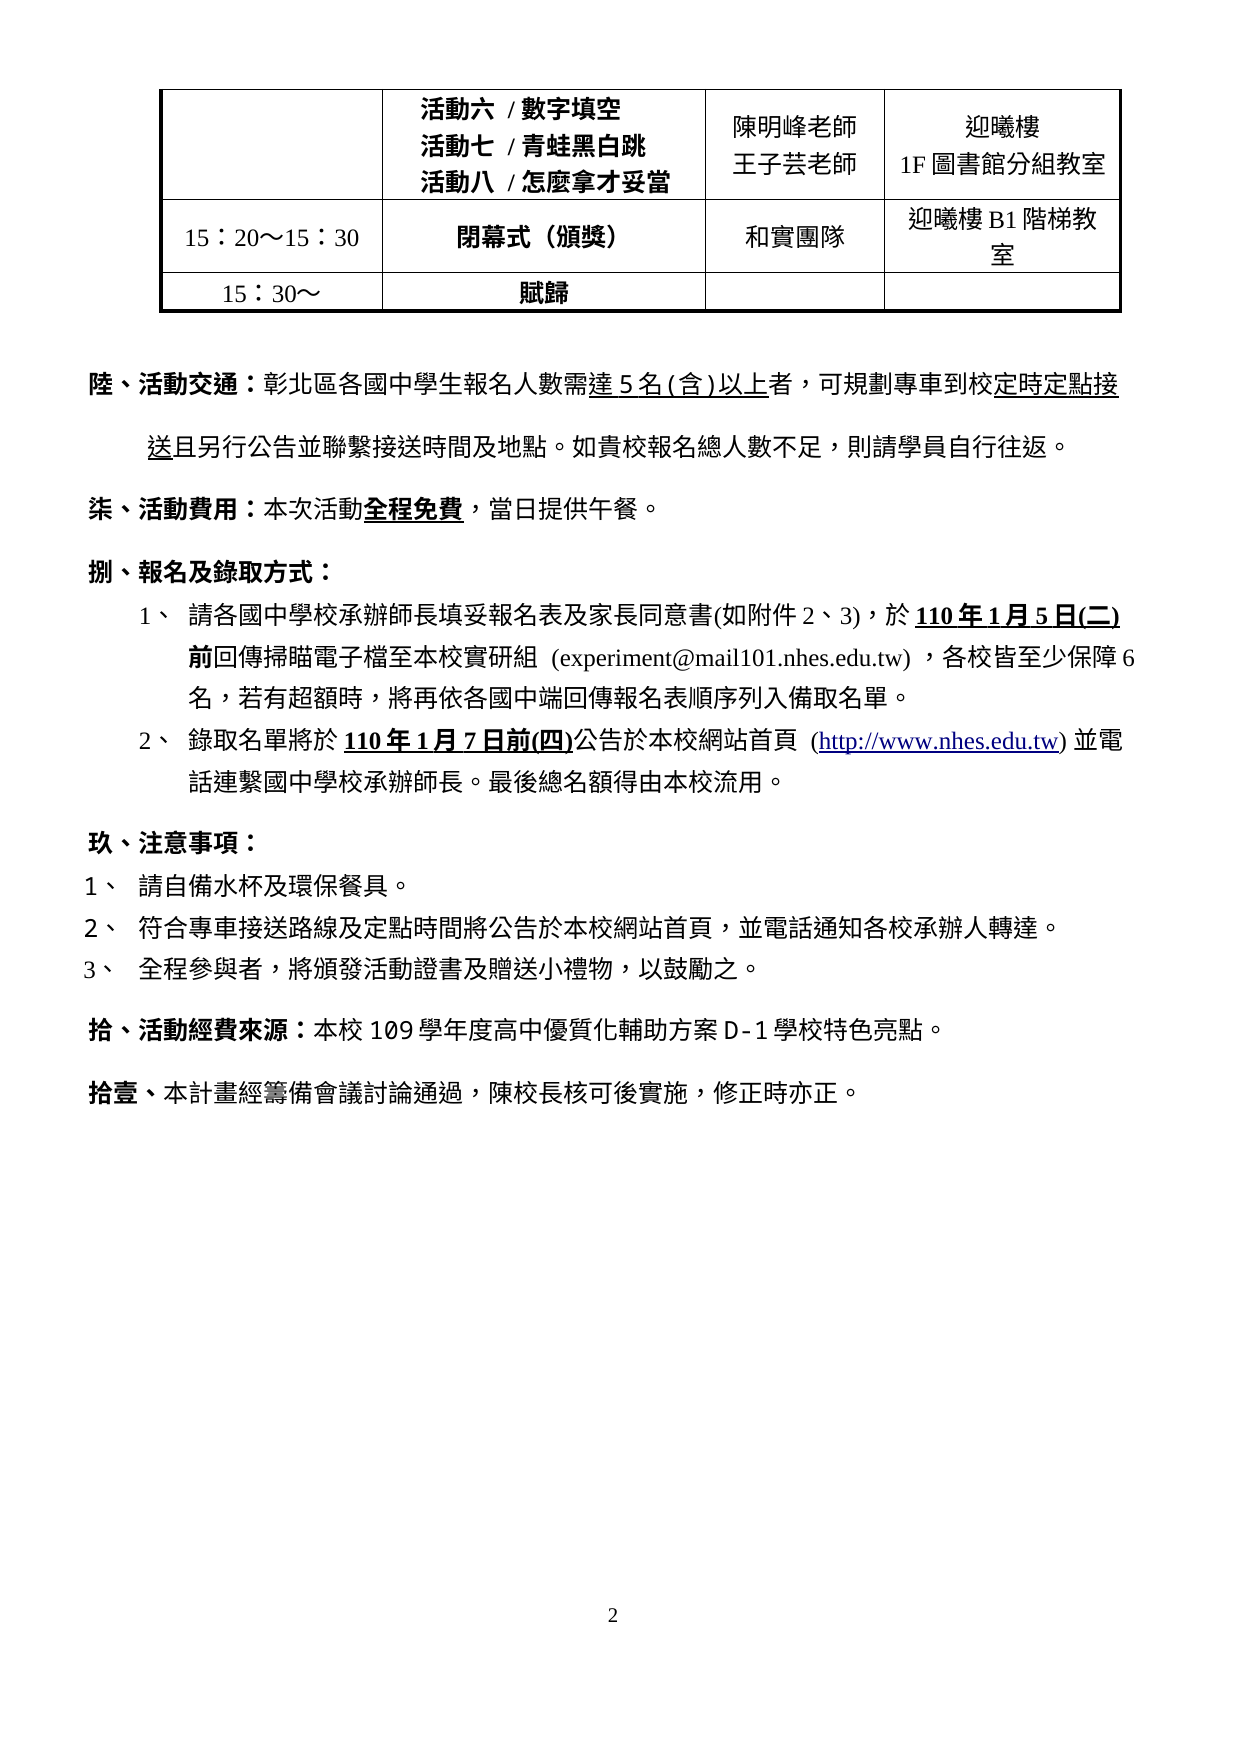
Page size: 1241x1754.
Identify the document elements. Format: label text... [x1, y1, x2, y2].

text 陸、活動交通：彰北區各國中學生報名人數需達5名(含)以上者，可規劃專車到校定時定點接送且另行公告並聯繫接送時間及地點。如貴校報名總人數不足，則請學員自行往返。 [89, 341, 1137, 466]
table_cell 賦歸 [383, 273, 705, 309]
table_cell 陳明峰老師 王子芸老師 [706, 90, 884, 198]
table_cell 閉幕式（頒獎） [383, 200, 705, 272]
table_cell 15：30～ [163, 273, 382, 309]
text 拾、活動經費來源：本校109學年度高中優質化輔助方案D-1學校特色亮點。 [89, 987, 1137, 1049]
text 拾壹、本計畫經籌備會議討論通過，陳校長核可後實施，修正時亦正。 [89, 1049, 1137, 1112]
table_cell 迎曦樓 1F圖書館分組教室 [885, 90, 1119, 198]
table_cell 迎曦樓B1階梯教室 [885, 200, 1119, 272]
table_cell 活動六 / 數字填空 活動七 / 青蛙黑白跳 活動八 / 怎麼拿才妥當 [383, 90, 705, 198]
list 請自備水杯及環保餐具。 [83, 862, 1137, 904]
text 柒、活動費用：本次活動全程免費，當日提供午餐。 [89, 466, 1137, 529]
list 錄取名單將於110年1月7日前(四)公告於本校網站首頁 (http://www.nhes.edu.tw) 並電話連繫國中學校承辦師長。最後總名額得由本校流用。 [139, 716, 1137, 799]
table_cell [885, 273, 1119, 309]
list 全程參與者，將頒發活動證書及贈送小禮物，以鼓勵之。 [83, 945, 1137, 987]
table_cell [163, 90, 382, 198]
table_cell 15：20～15：30 [163, 200, 382, 272]
list 符合專車接送路線及定點時間將公告於本校網站首頁，並電話通知各校承辦人轉達。 [83, 904, 1137, 945]
table_cell 和實團隊 [706, 200, 884, 272]
text 捌、報名及錄取方式： [89, 529, 1137, 591]
table_cell [706, 273, 884, 309]
text 玖、注意事項： [89, 799, 1137, 862]
list 請各國中學校承辦師長填妥報名表及家長同意書(如附件2、3)，於110年1月5日(二)前回傳掃瞄電子檔至本校實研組 (experiment@mail101.nhes.edu.tw) ，各校皆至少保障6名，若有超額時，將再依各國中端回傳報名表順序列入備取名單。 [139, 591, 1137, 716]
